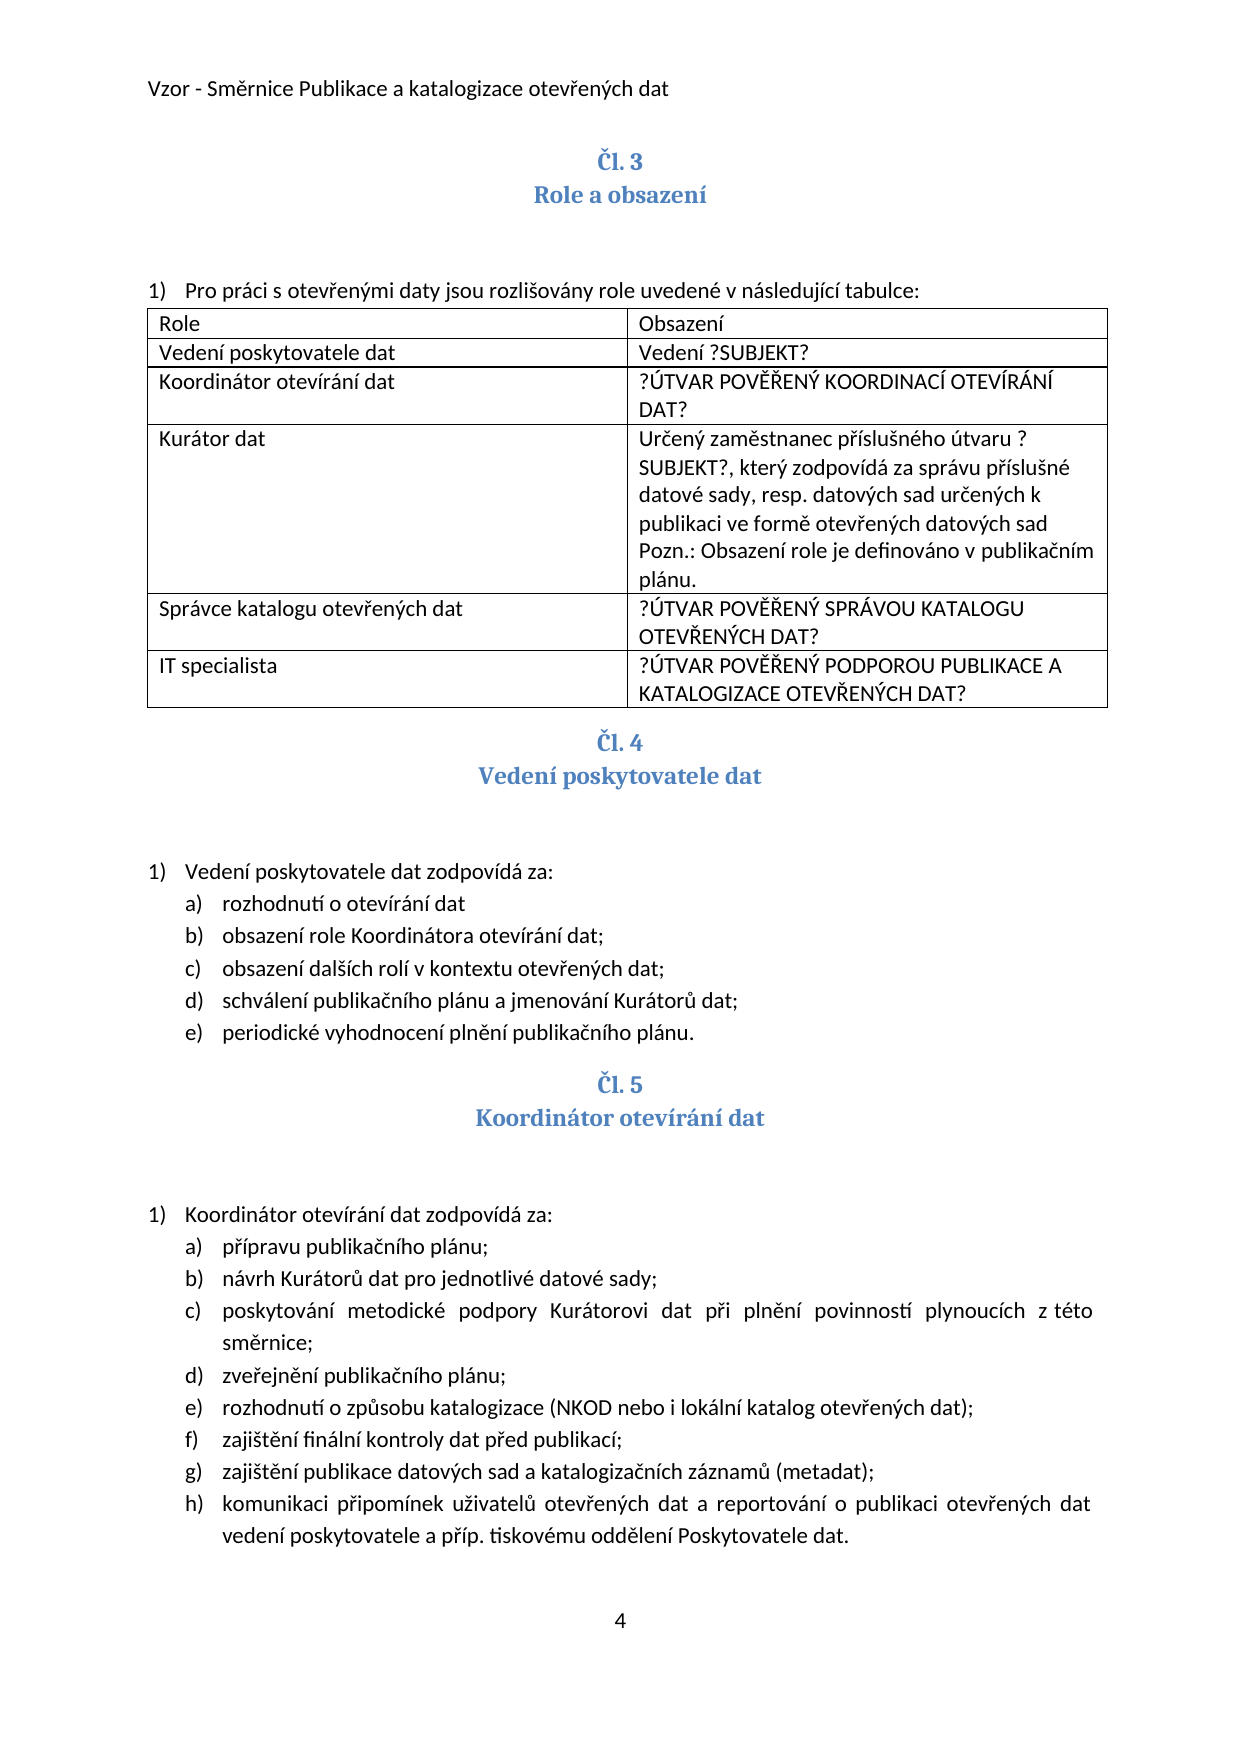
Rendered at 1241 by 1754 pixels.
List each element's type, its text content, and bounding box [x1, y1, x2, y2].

list rozhodnutí o otevírání dat [185, 889, 1093, 917]
list periodické vyhodnocení plnění publikačního plánu. [185, 1018, 1093, 1046]
table_header Obsazení [628, 309, 1107, 337]
table_cell Určený zaměstnanec příslušného útvaru ?SUBJEKT?, který zodpovídá za správu příslušné datové sady, resp. datových sad určených k publikaci ve formě otevřených datových sad Pozn.: Obsazení role je definováno v publikačním plánu. [628, 425, 1107, 593]
table_cell Vedení poskytovatele dat [148, 339, 627, 366]
list návrh Kurátorů dat pro jednotlivé datové sady; [185, 1264, 1093, 1292]
list schválení publikačního plánu a jmenování Kurátorů dat; [185, 986, 1093, 1014]
list Vedení poskytovatele dat zodpovídá za: [148, 857, 1093, 885]
list Koordinátor otevírání dat zodpovídá za: [148, 1200, 1093, 1228]
list zveřejnění publikačního plánu; [185, 1361, 1093, 1389]
list přípravu publikačního plánu; [185, 1232, 1093, 1260]
table_cell Správce katalogu otevřených dat [148, 594, 627, 650]
table_cell ?ÚTVAR POVĚŘENÝ SPRÁVOU KATALOGU OTEVŘENÝCH DAT? [628, 594, 1107, 650]
list poskytování metodické podpory Kurátorovi dat při plnění povinností plynoucích z této směrnice; [185, 1296, 1093, 1357]
list rozhodnutí o způsobu katalogizace (NKOD nebo i lokální katalog otevřených dat); [185, 1393, 1093, 1421]
table_cell ?ÚTVAR POVĚŘENÝ KOORDINACÍ OTEVÍRÁNÍ DAT? [628, 368, 1107, 423]
subtitle Čl. 3 Role a obsazení [148, 148, 1093, 209]
table_cell Koordinátor otevírání dat [148, 368, 627, 423]
list komunikaci připomínek uživatelů otevřených dat a reportování o publikaci otevřených dat vedení poskytovatele a příp. tiskovému oddělení Poskytovatele dat. [185, 1489, 1093, 1550]
subtitle Čl. 4 Vedení poskytovatele dat [148, 729, 1093, 791]
table_cell Vedení ?SUBJEKT? [628, 339, 1107, 366]
table_cell Kurátor dat [148, 425, 627, 593]
list zajištění finální kontroly dat před publikací; [185, 1425, 1093, 1453]
table_cell IT specialista [148, 651, 627, 707]
table_header Role [148, 309, 627, 337]
list zajištění publikace datových sad a katalogizačních záznamů (metadat); [185, 1457, 1093, 1485]
list Pro práci s otevřenými daty jsou rozlišovány role uvedené v následující tabulce: [148, 276, 1093, 304]
list obsazení role Koordinátora otevírání dat; [185, 922, 1093, 950]
list obsazení dalších rolí v kontextu otevřených dat; [185, 954, 1093, 982]
subtitle Čl. 5 Koordinátor otevírání dat [148, 1071, 1093, 1133]
table_cell ?ÚTVAR POVĚŘENÝ PODPOROU PUBLIKACE A KATALOGIZACE OTEVŘENÝCH DAT? [628, 651, 1107, 707]
